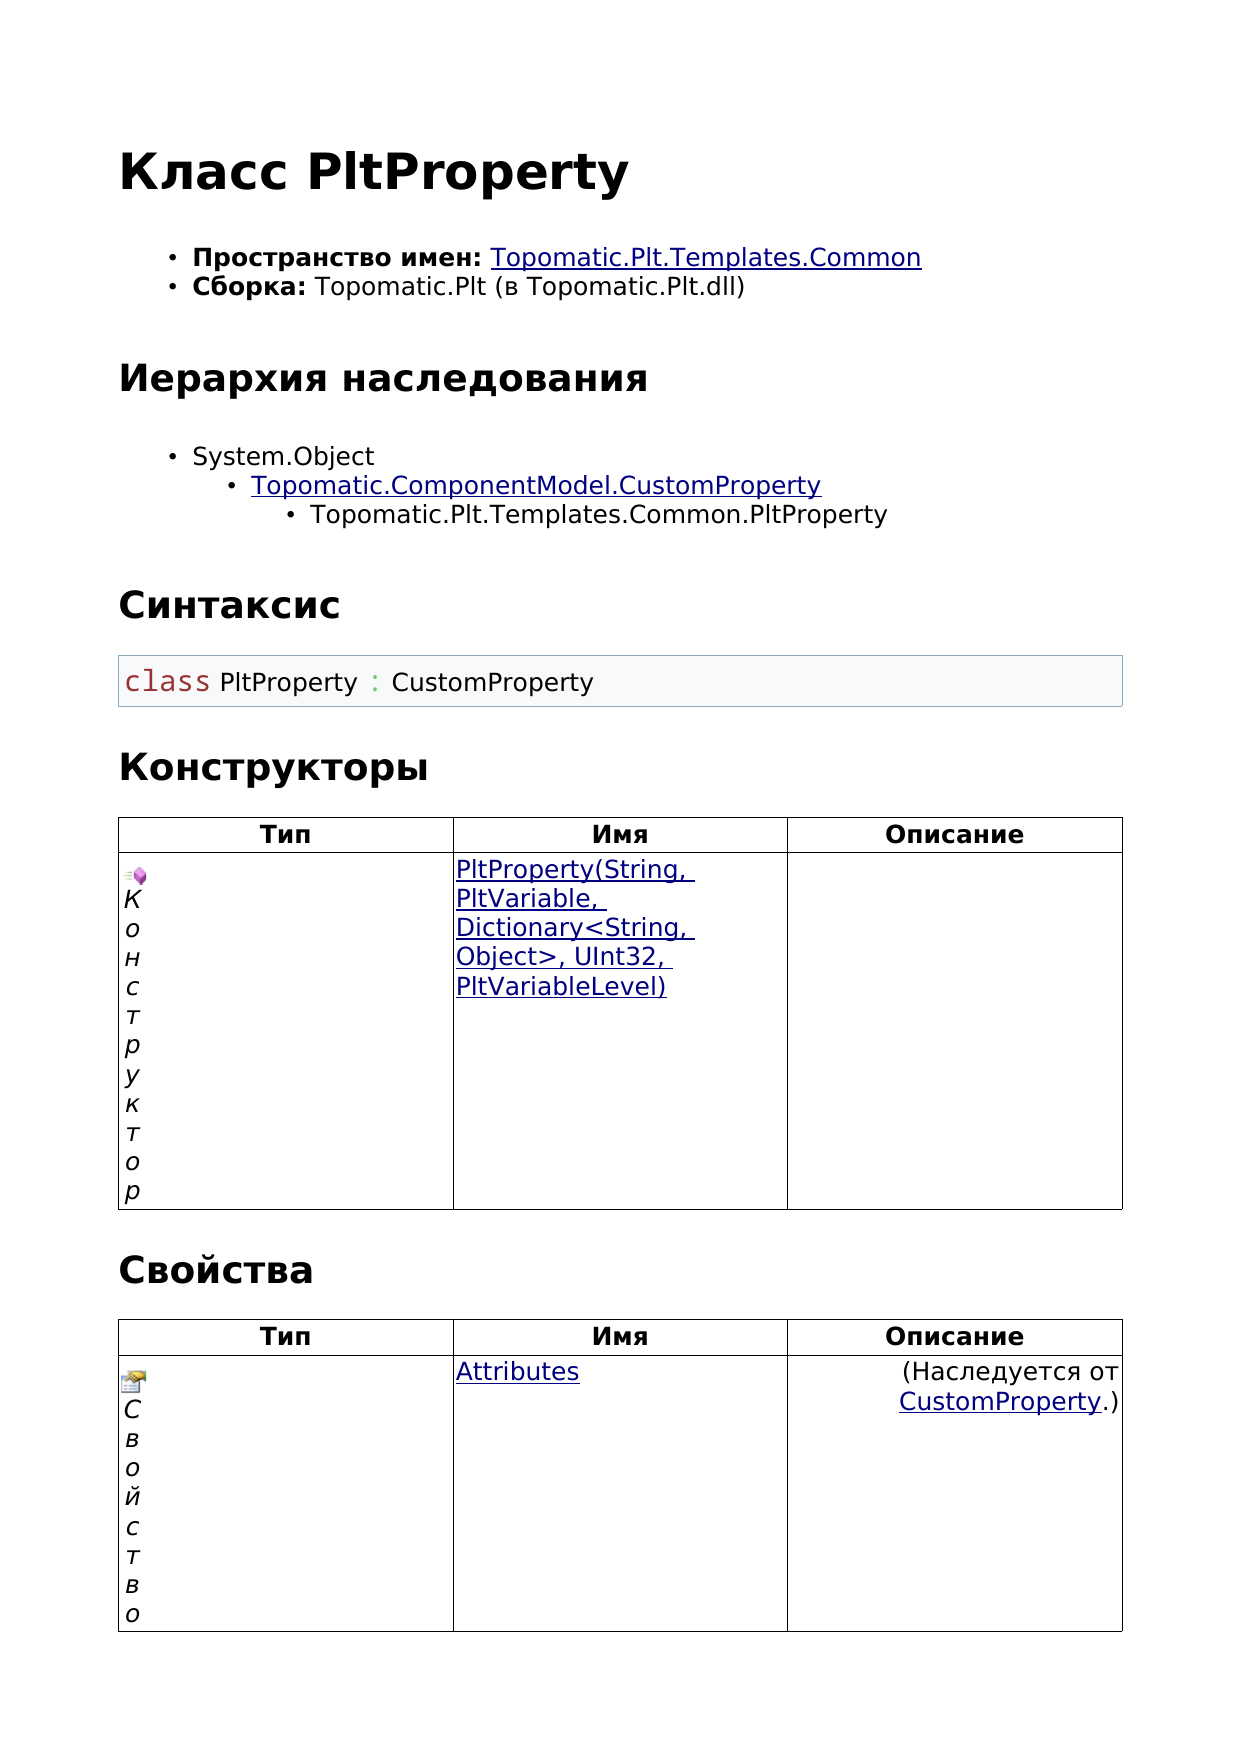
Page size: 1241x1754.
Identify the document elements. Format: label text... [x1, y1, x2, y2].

table_cell (Наследуется от CustomProperty.) [788, 1356, 1122, 1631]
subtitle Синтаксис [118, 584, 1122, 627]
table_header Описание [788, 1320, 1122, 1354]
list Topomatic.Plt.Templates.Common.PltProperty [295, 500, 1122, 529]
list System.Object [177, 442, 1122, 471]
table_header class PltProperty : CustomProperty [119, 656, 1122, 706]
picture [121, 867, 147, 885]
list Topomatic.ComponentModel.CustomProperty [236, 471, 1122, 500]
list Пространство имен: Topomatic.Plt.Templates.Common [177, 243, 1122, 272]
table_cell [119, 1356, 453, 1631]
table_header Имя [454, 818, 787, 852]
table_cell [788, 853, 1122, 1208]
subtitle Иерархия наследования [118, 356, 1122, 400]
list Сборка: Topomatic.Plt (в Topomatic.Plt.dll) [177, 272, 1122, 302]
table_cell PltProperty(String, PltVariable, Dictionary<String, Object>, UInt32, PltVariableLevel) [454, 853, 787, 1208]
table_header Тип [119, 818, 453, 852]
picture [121, 1370, 147, 1395]
subtitle Конструкторы [118, 746, 1122, 790]
table_cell [119, 853, 453, 1208]
table_header Описание [788, 818, 1122, 852]
table_header Имя [454, 1320, 787, 1354]
subtitle Свойства [118, 1248, 1122, 1292]
table_cell Attributes [454, 1356, 787, 1631]
subtitle Класс PltProperty [118, 143, 1122, 201]
table_header Тип [119, 1320, 453, 1354]
